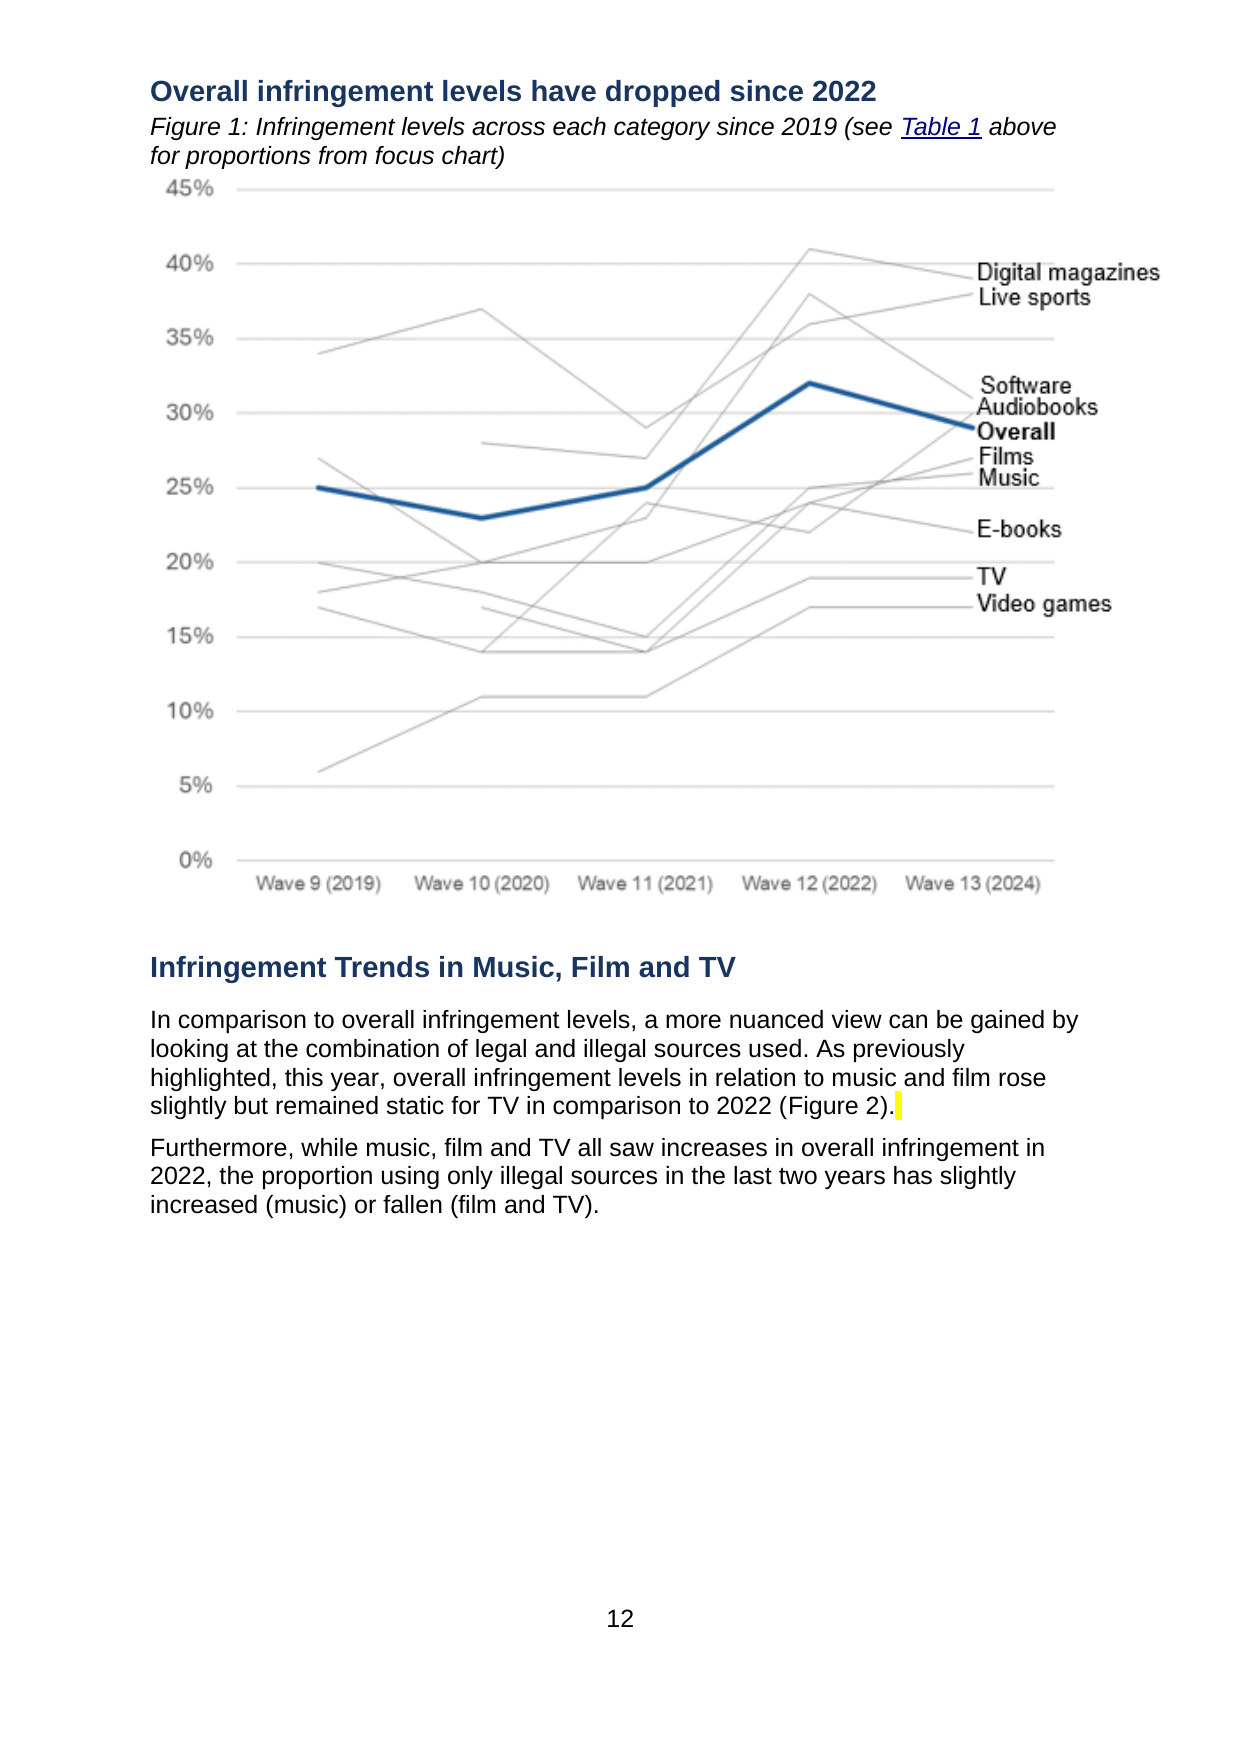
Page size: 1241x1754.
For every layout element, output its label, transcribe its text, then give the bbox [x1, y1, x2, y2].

text Figure 1: Infringement levels across each category since 2019 (see Table 1 above for proportions from focus chart) [150, 112, 1090, 169]
subtitle Overall infringement levels have dropped since 2022 [150, 74, 1090, 107]
text In comparison to overall infringement levels, a more nuanced view can be gained by looking at the combination of legal and illegal sources used. As previously highlighted, this year, overall infringement levels in relation to music and film rose slightly but remained static for TV in comparison to 2022 (Figure 2). [150, 1005, 1090, 1120]
subtitle Infringement Trends in Music, Film and TV [150, 950, 1090, 983]
text Furthermore, while music, film and TV all saw increases in overall infringement in 2022, the proportion using only illegal sources in the last two years has slightly increased (music) or fallen (film and TV). [150, 1132, 1090, 1219]
